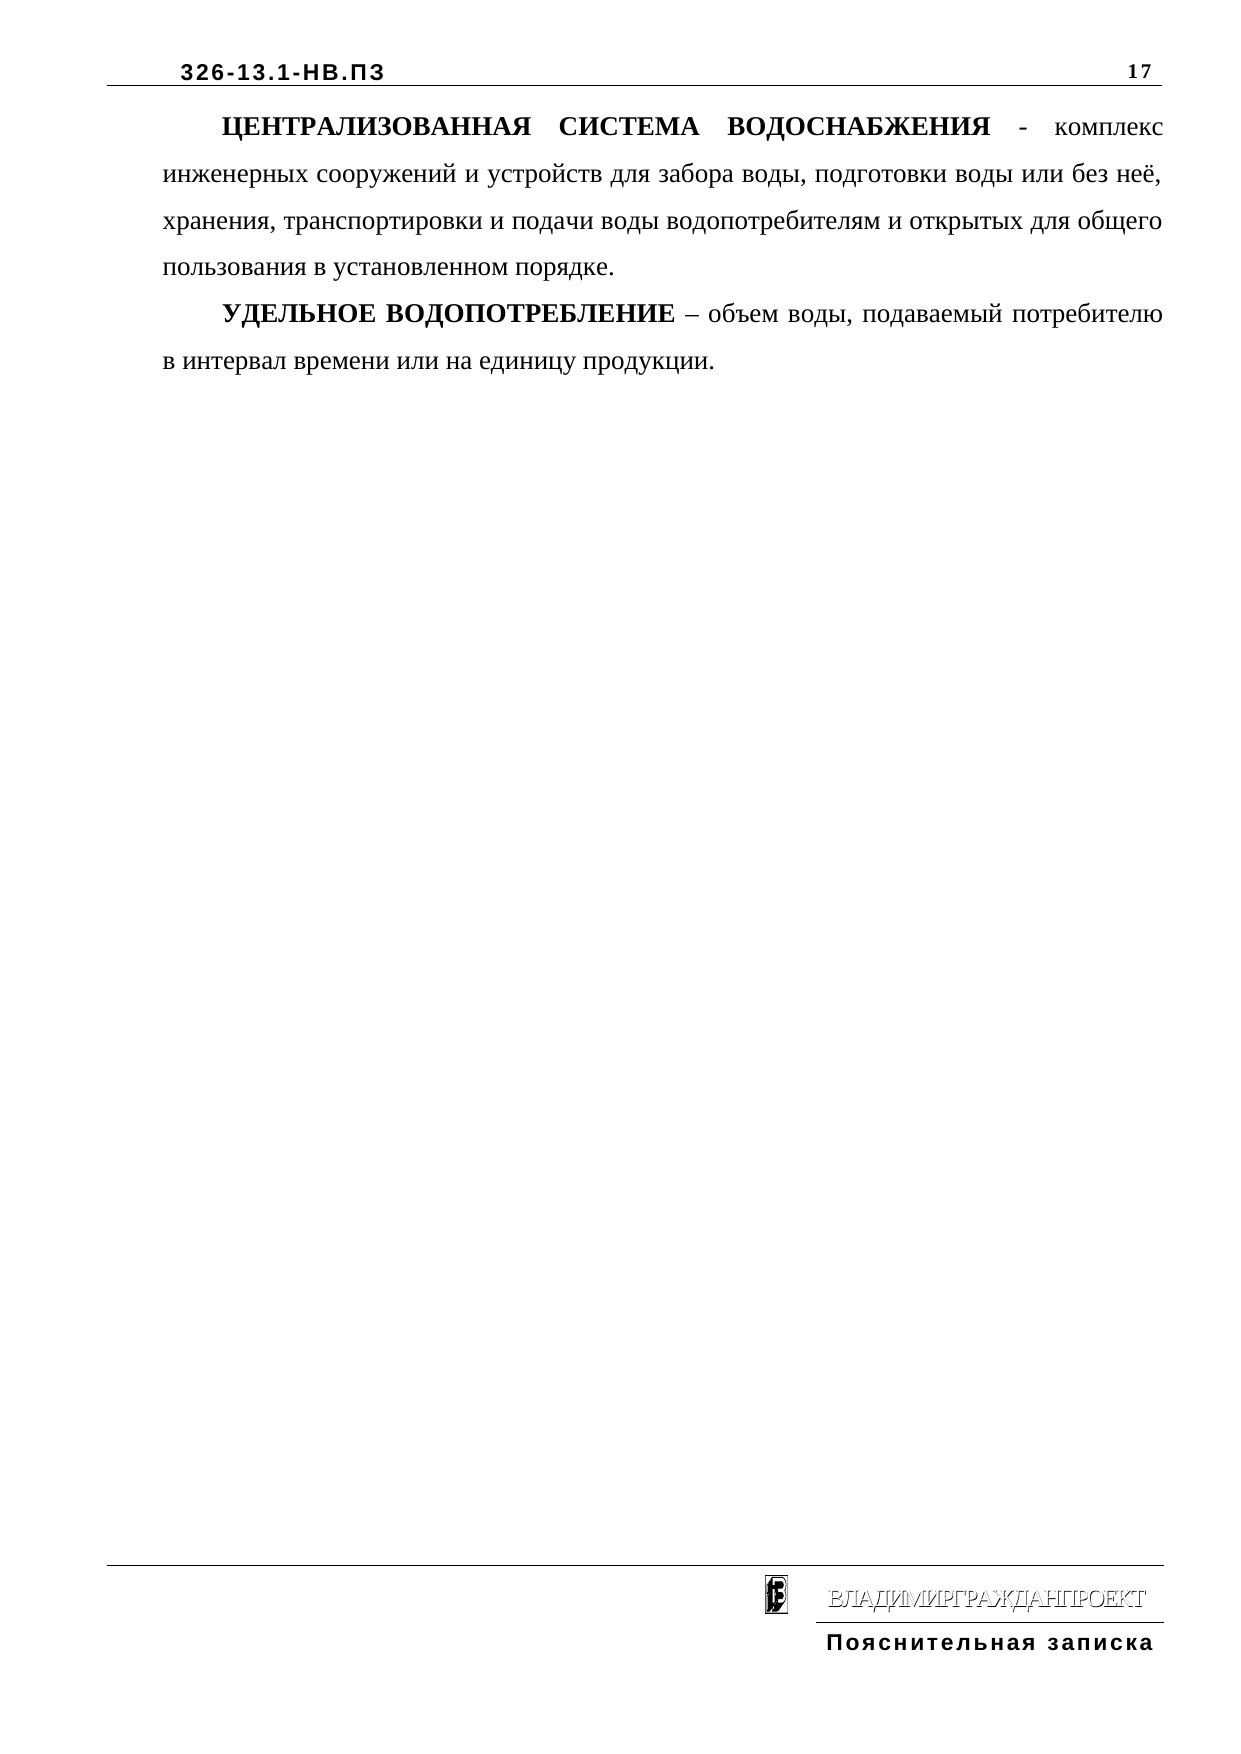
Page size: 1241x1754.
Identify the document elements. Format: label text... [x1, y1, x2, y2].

text УДЕЛЬНОЕ ВОДОПОТРЕБЛЕНИЕ – объем воды, подаваемый потребителю в интервал времени или на единицу продукции. [162, 297, 1163, 375]
text ЦЕНТРАЛИЗОВАННАЯ СИСТЕМА ВОДОСНАБЖЕНИЯ - комплекс инженерных сооружений и устройств для забора воды, подготовки воды или без неё, хранения, транспортировки и подачи воды водопотребителям и открытых для общего пользования в установленном порядке. [162, 111, 1163, 282]
